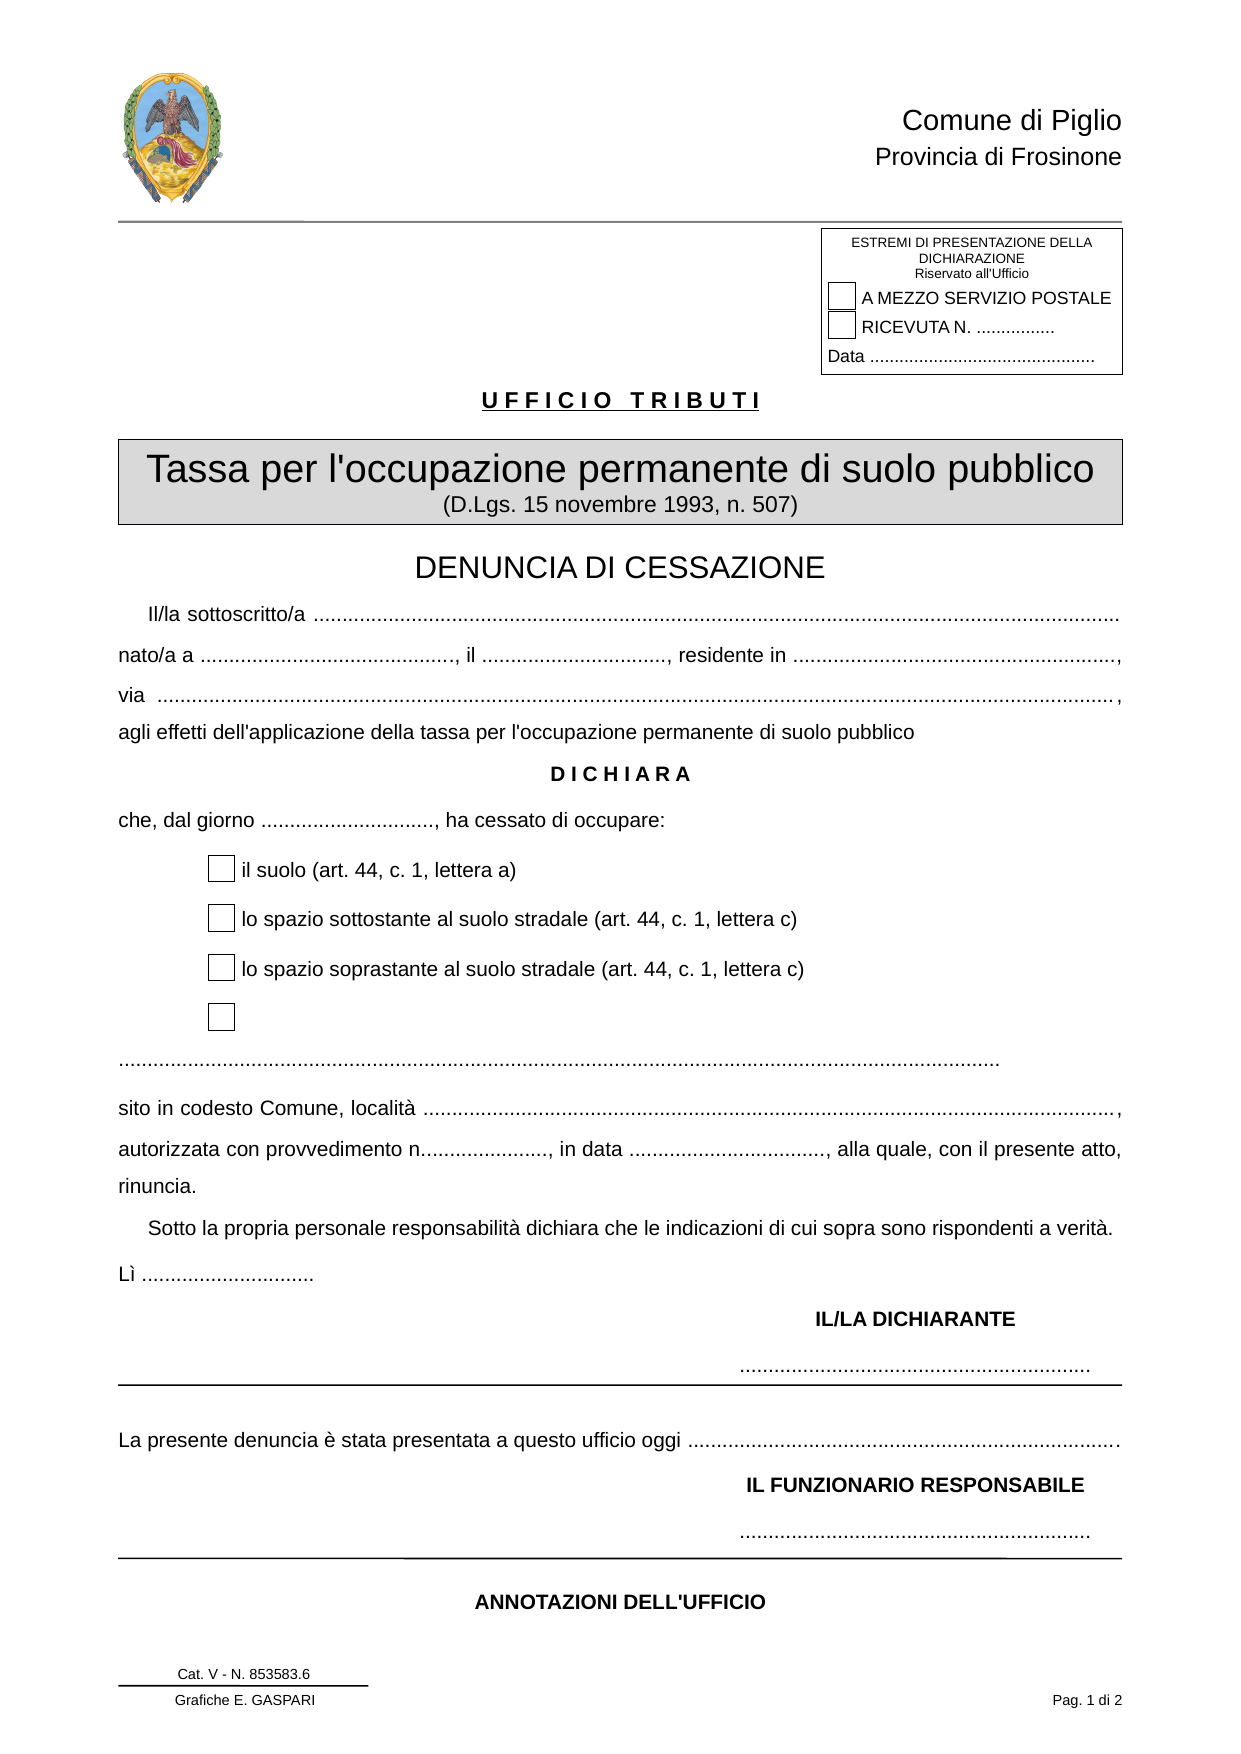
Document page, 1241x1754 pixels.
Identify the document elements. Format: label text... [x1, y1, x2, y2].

text Provincia di Frosinone [224, 142, 1122, 171]
subtitle IL FUNZIONARIO RESPONSABILE [709, 1473, 1122, 1497]
text Il/la sottoscritto/a ............................................................................................................................................ nato/a a ............................................, il ................................, residente in ........................................................, via ......................................................................................................................................................................, agli effetti dell'applicazione della tassa per l'occupazione permanente di suolo pubblico [118, 598, 1122, 744]
text Lì .............................. [118, 1258, 1122, 1287]
text ............................................................. [709, 1349, 1122, 1378]
text lo spazio sottostante al suolo stradale (art. 44, c. 1, lettera c) [118, 903, 1122, 932]
subtitle ANNOTAZIONI DELL'UFFICIO [118, 1590, 1122, 1614]
text il suolo (art. 44, c. 1, lettera a) [118, 854, 1122, 883]
picture [122, 73, 224, 204]
text ......................................................................................................................................................... [118, 1002, 1122, 1071]
table_header Tassa per l'occupazione permanente di suolo pubblico (D.Lgs. 15 novembre 1993, n. 507) [119, 440, 1122, 523]
text lo spazio soprastante al suolo stradale (art. 44, c. 1, lettera c) [118, 953, 1122, 981]
text Comune di Piglio [224, 103, 1122, 137]
text sito in codesto Comune, località ........................................................................................................................, autorizzata con provvedimento n......................, in data .................................., alla quale, con il presente atto, rinuncia. [118, 1092, 1122, 1197]
text ............................................................. [709, 1515, 1122, 1544]
subtitle DENUNCIA DI CESSAZIONE [118, 549, 1122, 585]
text che, dal giorno .............................., ha cessato di occupare: [118, 804, 1122, 833]
table_header [118, 228, 821, 374]
text La presente denuncia è stata presentata a questo ufficio oggi ........................................................................... [118, 1424, 1122, 1453]
table_header ESTREMI DI PRESENTAZIONE DELLA DICHIARAZIONE Riservato all'Ufficio A MEZZO SERVIZIO POSTALE RICEVUTA N. ................ Data .............................................. [822, 229, 1122, 374]
text IL/LA DICHIARANTE [709, 1307, 1122, 1331]
text Sotto la propria personale responsabilità dichiara che le indicazioni di cui sopra sono rispondenti a verità. [118, 1216, 1122, 1240]
subtitle U F F I C I O T R I B U T I [118, 387, 1122, 413]
subtitle D I C H I A R A [118, 762, 1122, 786]
